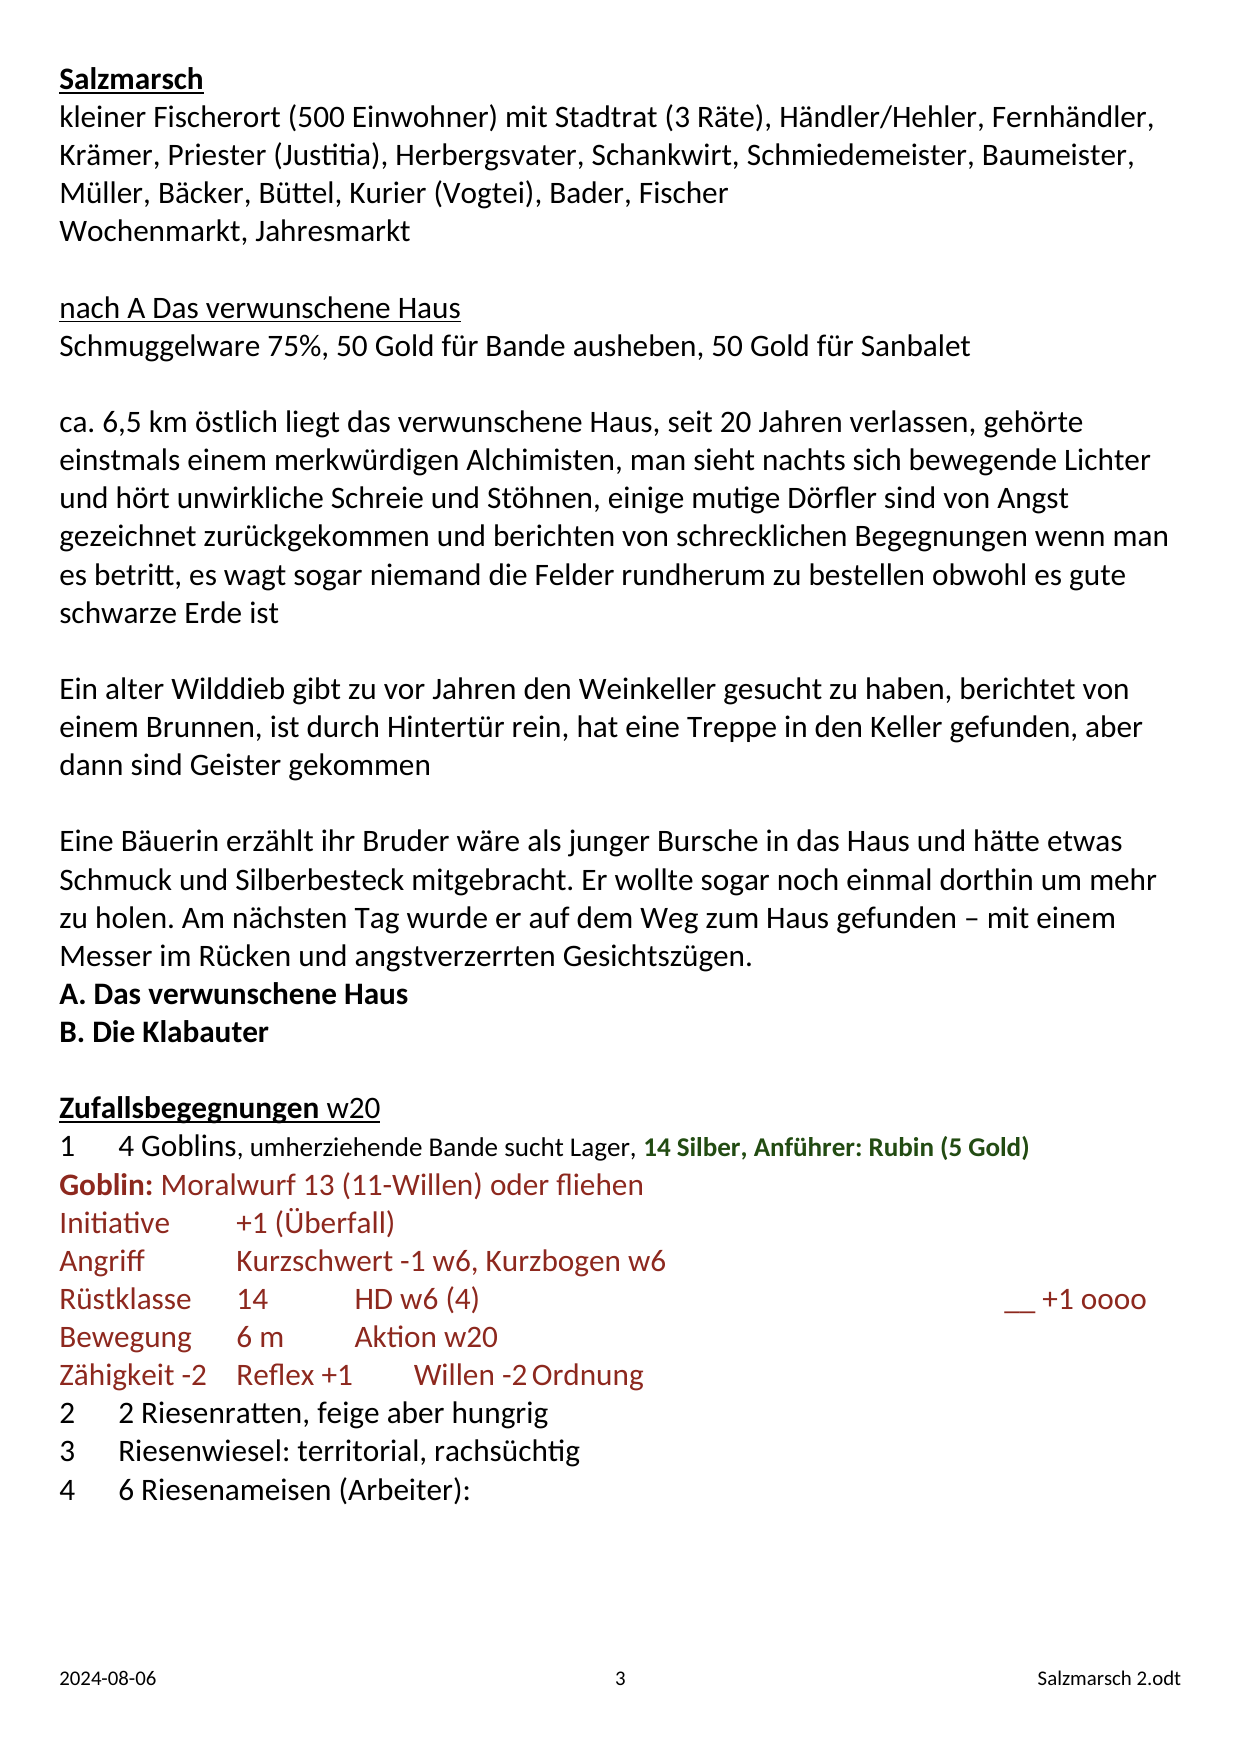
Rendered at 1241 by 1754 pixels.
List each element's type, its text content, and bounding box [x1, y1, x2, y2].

text Zufallsbegegnungen w20 [59, 1088, 1181, 1127]
text Rüstklasse 14 HD w6 (4) __ +1 oooo [59, 1279, 1181, 1317]
text nach A Das verwunschene Haus [59, 288, 1181, 326]
text 1 4 Goblins, umherziehende Bande sucht Lager, 14 Silber, Anführer: Rubin (5 Gold) [59, 1127, 1181, 1165]
text B. Die Klabauter [59, 1012, 1181, 1050]
text A. Das verwunschene Haus [59, 974, 1181, 1012]
text 2 2 Riesenratten, feige aber hungrig [59, 1393, 1181, 1432]
text Schmuggelware 75%, 50 Gold für Bande ausheben, 50 Gold für Sanbalet [59, 326, 1181, 364]
text Angriff Kurzschwert -1 w6, Kurzbogen w6 [59, 1241, 1181, 1279]
text Zähigkeit -2 Reflex +1 Willen -2 Ordnung [59, 1355, 1181, 1393]
text Eine Bäuerin erzählt ihr Bruder wäre als junger Bursche in das Haus und hätte etwas Schmuck und Silberbesteck mitgebracht. Er wollte sogar noch einmal dorthin um mehr zu holen. Am nächsten Tag wurde er auf dem Weg zum Haus gefunden – mit einem Messer im Rücken und angstverzerrten Gesichtszügen. [59, 822, 1181, 974]
text Salzmarsch [59, 59, 1181, 97]
text 3 Riesenwiesel: territorial, rachsüchtig [59, 1432, 1181, 1470]
text Ein alter Wilddieb gibt zu vor Jahren den Weinkeller gesucht zu haben, berichtet von einem Brunnen, ist durch Hintertür rein, hat eine Treppe in den Keller gefunden, aber dann sind Geister gekommen [59, 669, 1181, 783]
text Wochenmarkt, Jahresmarkt [59, 212, 1181, 250]
text Goblin: Moralwurf 13 (11-Willen) oder fliehen [59, 1165, 1181, 1203]
text Bewegung 6 m Aktion w20 [59, 1317, 1181, 1355]
text kleiner Fischerort (500 Einwohner) mit Stadtrat (3 Räte), Händler/Hehler, Fernhändler, Krämer, Priester (Justitia), Herbergsvater, Schankwirt, Schmiedemeister, Baumeister, Müller, Bäcker, Büttel, Kurier (Vogtei), Bader, Fischer [59, 97, 1181, 212]
text Initiative +1 (Überfall) [59, 1203, 1181, 1241]
text 4 6 Riesenameisen (Arbeiter): [59, 1470, 1181, 1508]
text ca. 6,5 km östlich liegt das verwunschene Haus, seit 20 Jahren verlassen, gehörte einstmals einem merkwürdigen Alchimisten, man sieht nachts sich bewegende Lichter und hört unwirkliche Schreie und Stöhnen, einige mutige Dörfler sind von Angst gezeichnet zurückgekommen und berichten von schrecklichen Begegnungen wenn man es betritt, es wagt sogar niemand die Felder rundherum zu bestellen obwohl es gute schwarze Erde ist [59, 402, 1181, 631]
